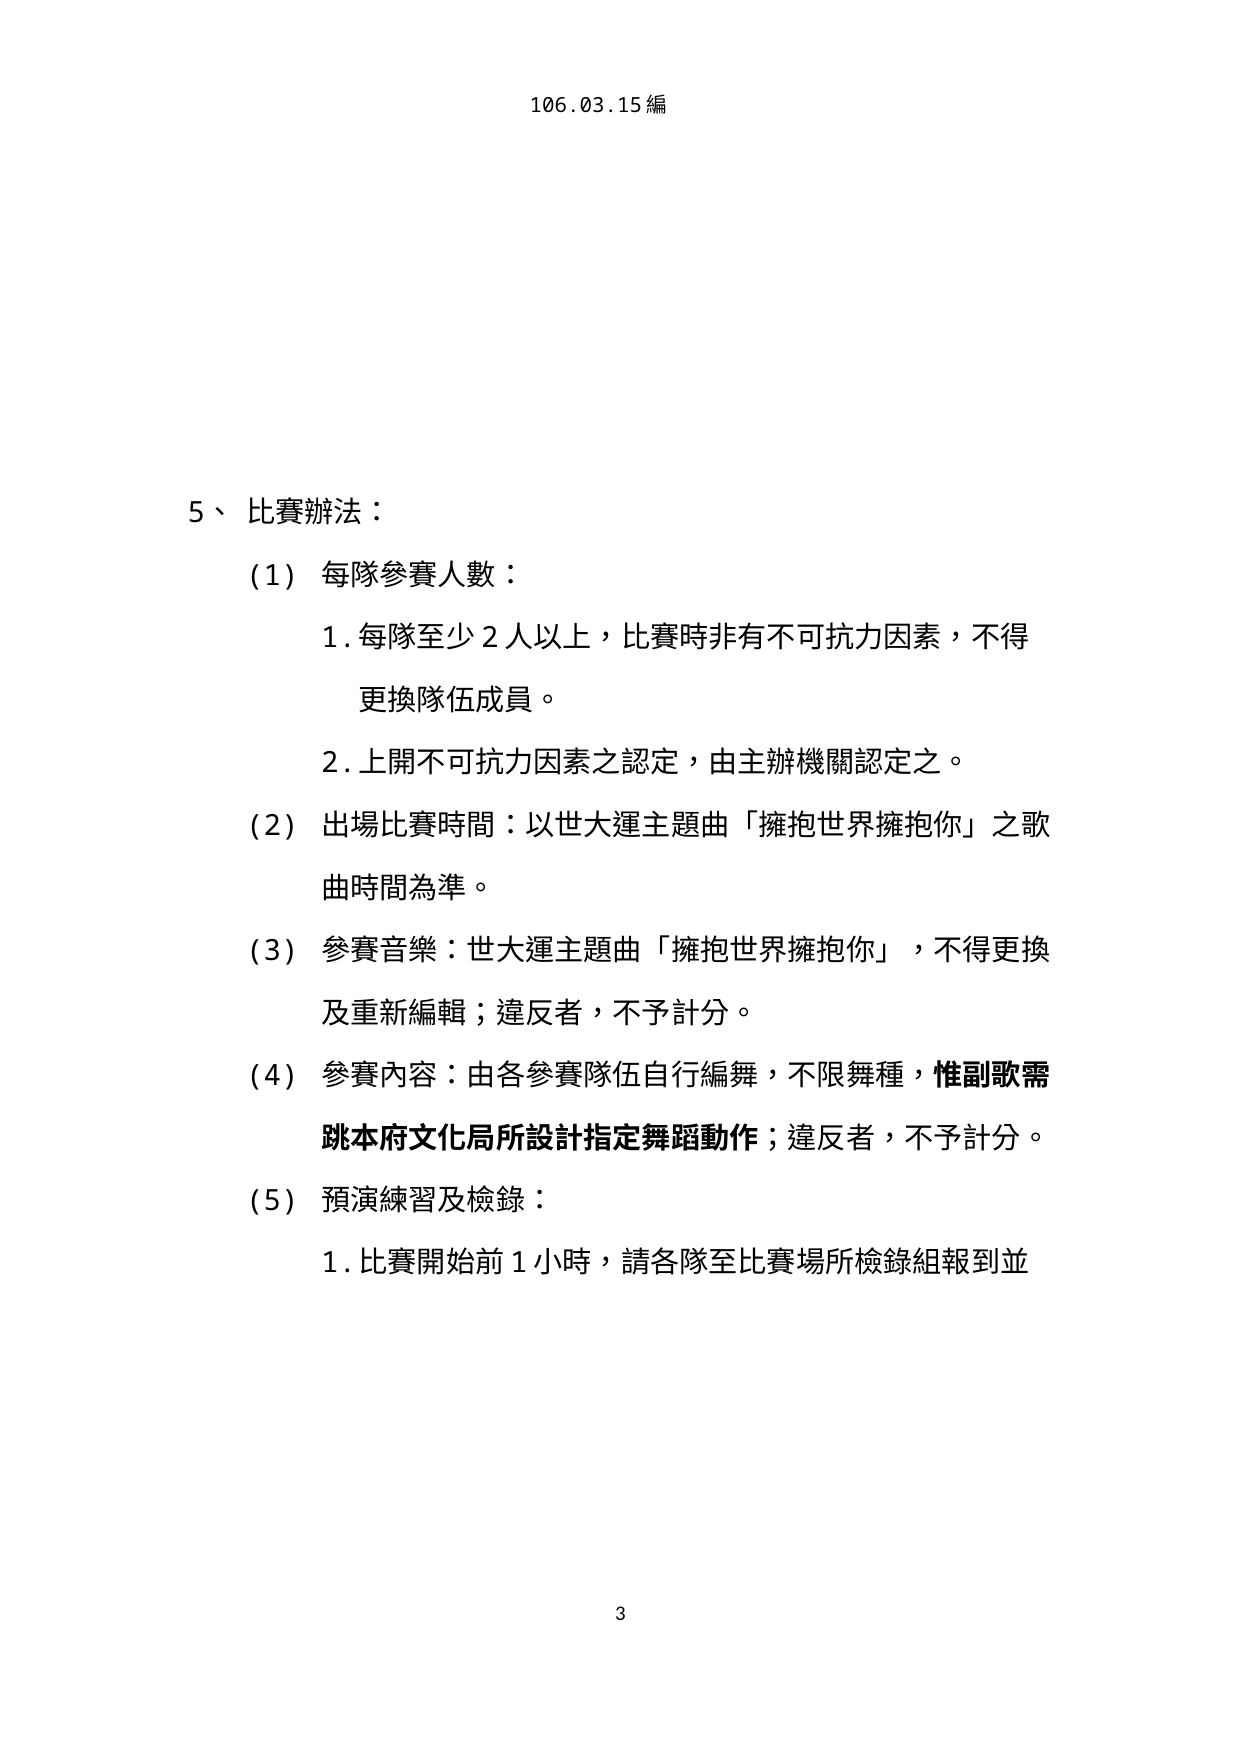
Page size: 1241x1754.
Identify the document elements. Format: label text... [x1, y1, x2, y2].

list 上開不可抗力因素之認定，由主辦機關認定之。 [321, 719, 1053, 781]
list 每隊至少2人以上，比賽時非有不可抗力因素，不得更換隊伍成員。 [321, 594, 1053, 719]
list 參賽音樂：世大運主題曲「擁抱世界擁抱你」，不得更換及重新編輯；違反者，不予計分。 [246, 906, 1053, 1031]
list 每隊參賽人數： [246, 531, 1053, 594]
list 比賽開始前1小時，請各隊至比賽場所檢錄組報到並 [321, 1219, 1053, 1281]
list 參賽內容：由各參賽隊伍自行編舞，不限舞種，惟副歌需跳本府文化局所設計指定舞蹈動作；違反者，不予計分。 [246, 1031, 1053, 1156]
list 出場比賽時間：以世大運主題曲「擁抱世界擁抱你」之歌曲時間為準。 [246, 781, 1053, 906]
list 比賽辦法： [187, 469, 1053, 531]
list 預演練習及檢錄： [246, 1156, 1053, 1219]
